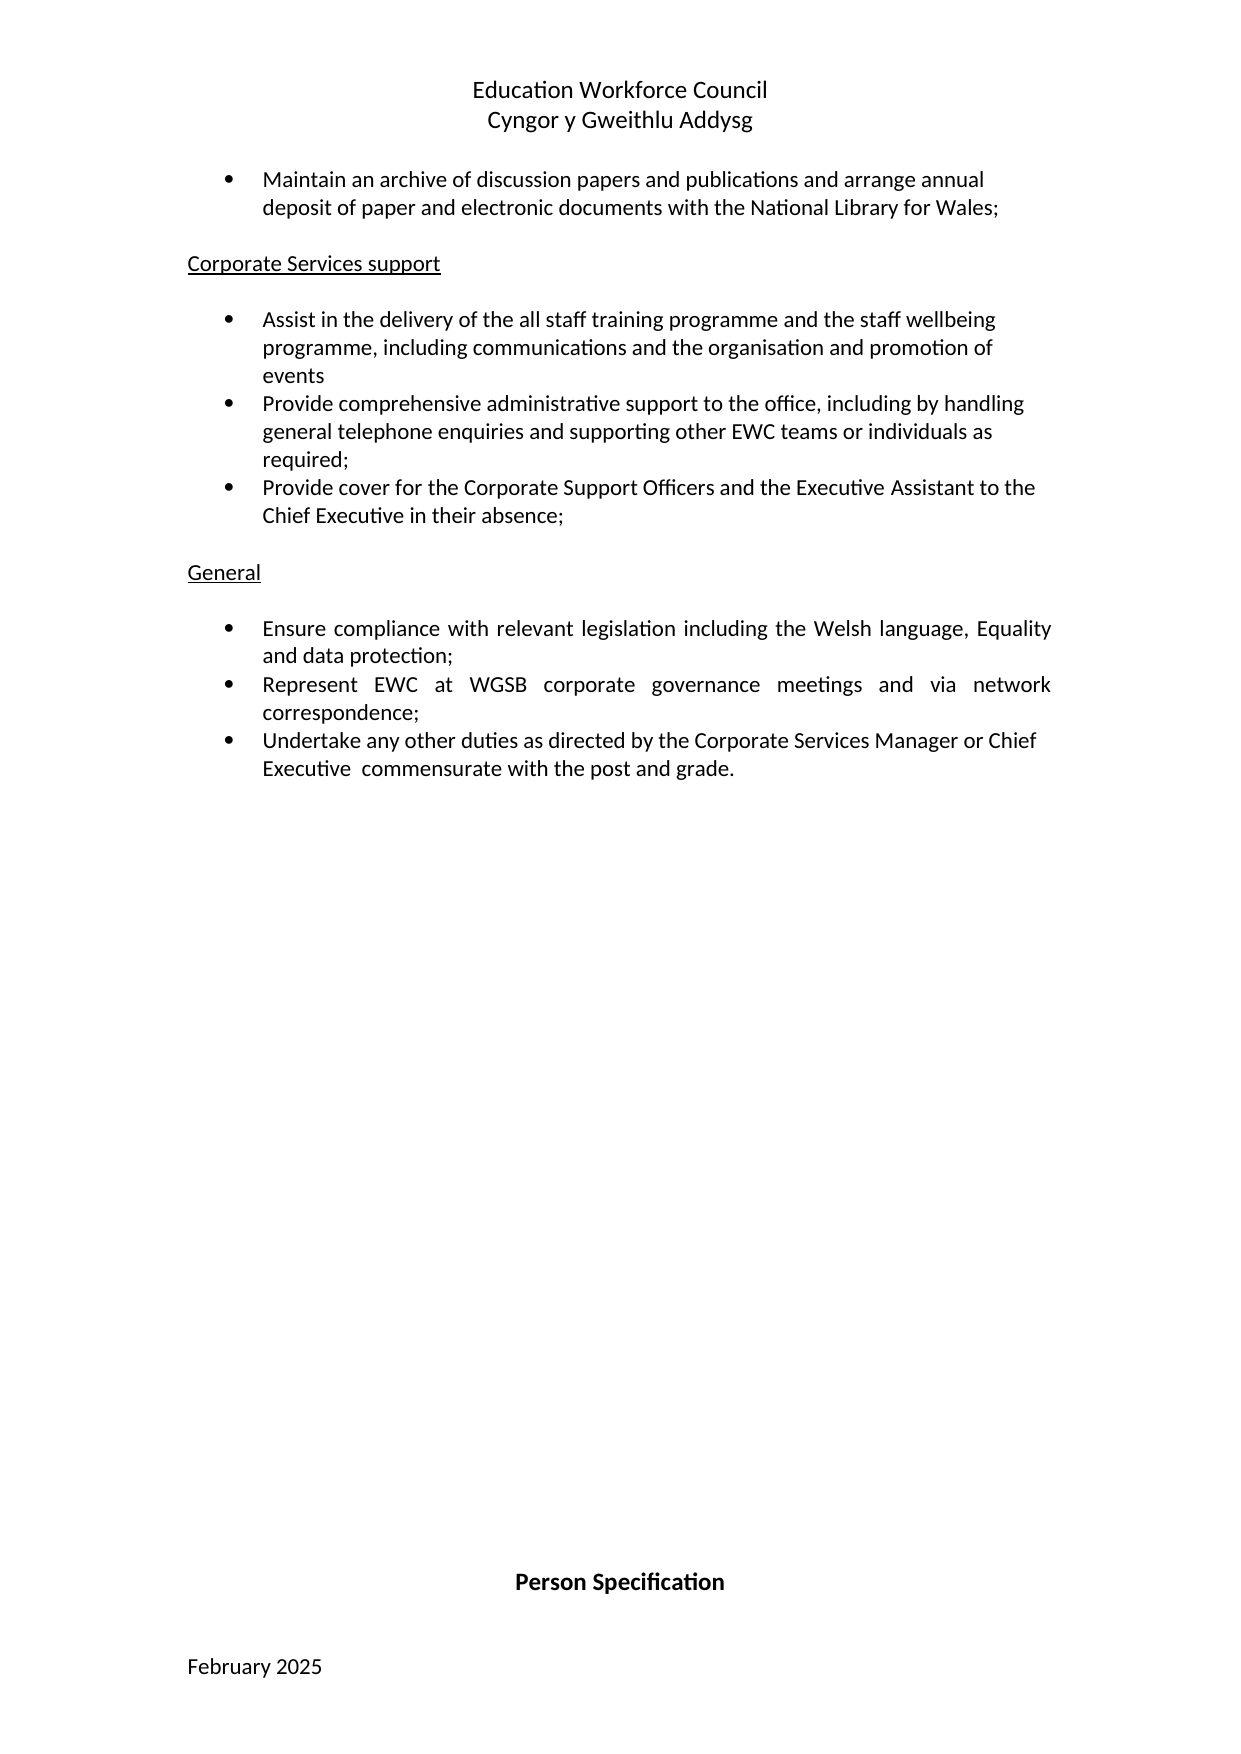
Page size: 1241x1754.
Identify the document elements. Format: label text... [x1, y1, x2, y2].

list Assist in the delivery of the all staff training programme and the staff wellbeing programme, including communications and the organisation and promotion of events [225, 305, 1053, 389]
list Provide cover for the Corporate Support Officers and the Executive Assistant to the Chief Executive in their absence; [225, 473, 1053, 529]
text Corporate Services support [187, 249, 1053, 277]
list Undertake any other duties as directed by the Corporate Services Manager or Chief Executive commensurate with the post and grade. [225, 726, 1053, 782]
list Provide comprehensive administrative support to the office, including by handling general telephone enquiries and supporting other EWC teams or individuals as required; [225, 389, 1053, 473]
text Person Specification [187, 1566, 1053, 1597]
list Ensure compliance with relevant legislation including the Welsh language, Equality and data protection; [225, 614, 1053, 670]
list Represent EWC at WGSB corporate governance meetings and via network correspondence; [225, 670, 1053, 726]
list Maintain an archive of discussion papers and publications and arrange annual deposit of paper and electronic documents with the National Library for Wales; [225, 165, 1053, 221]
text General [187, 558, 1053, 586]
